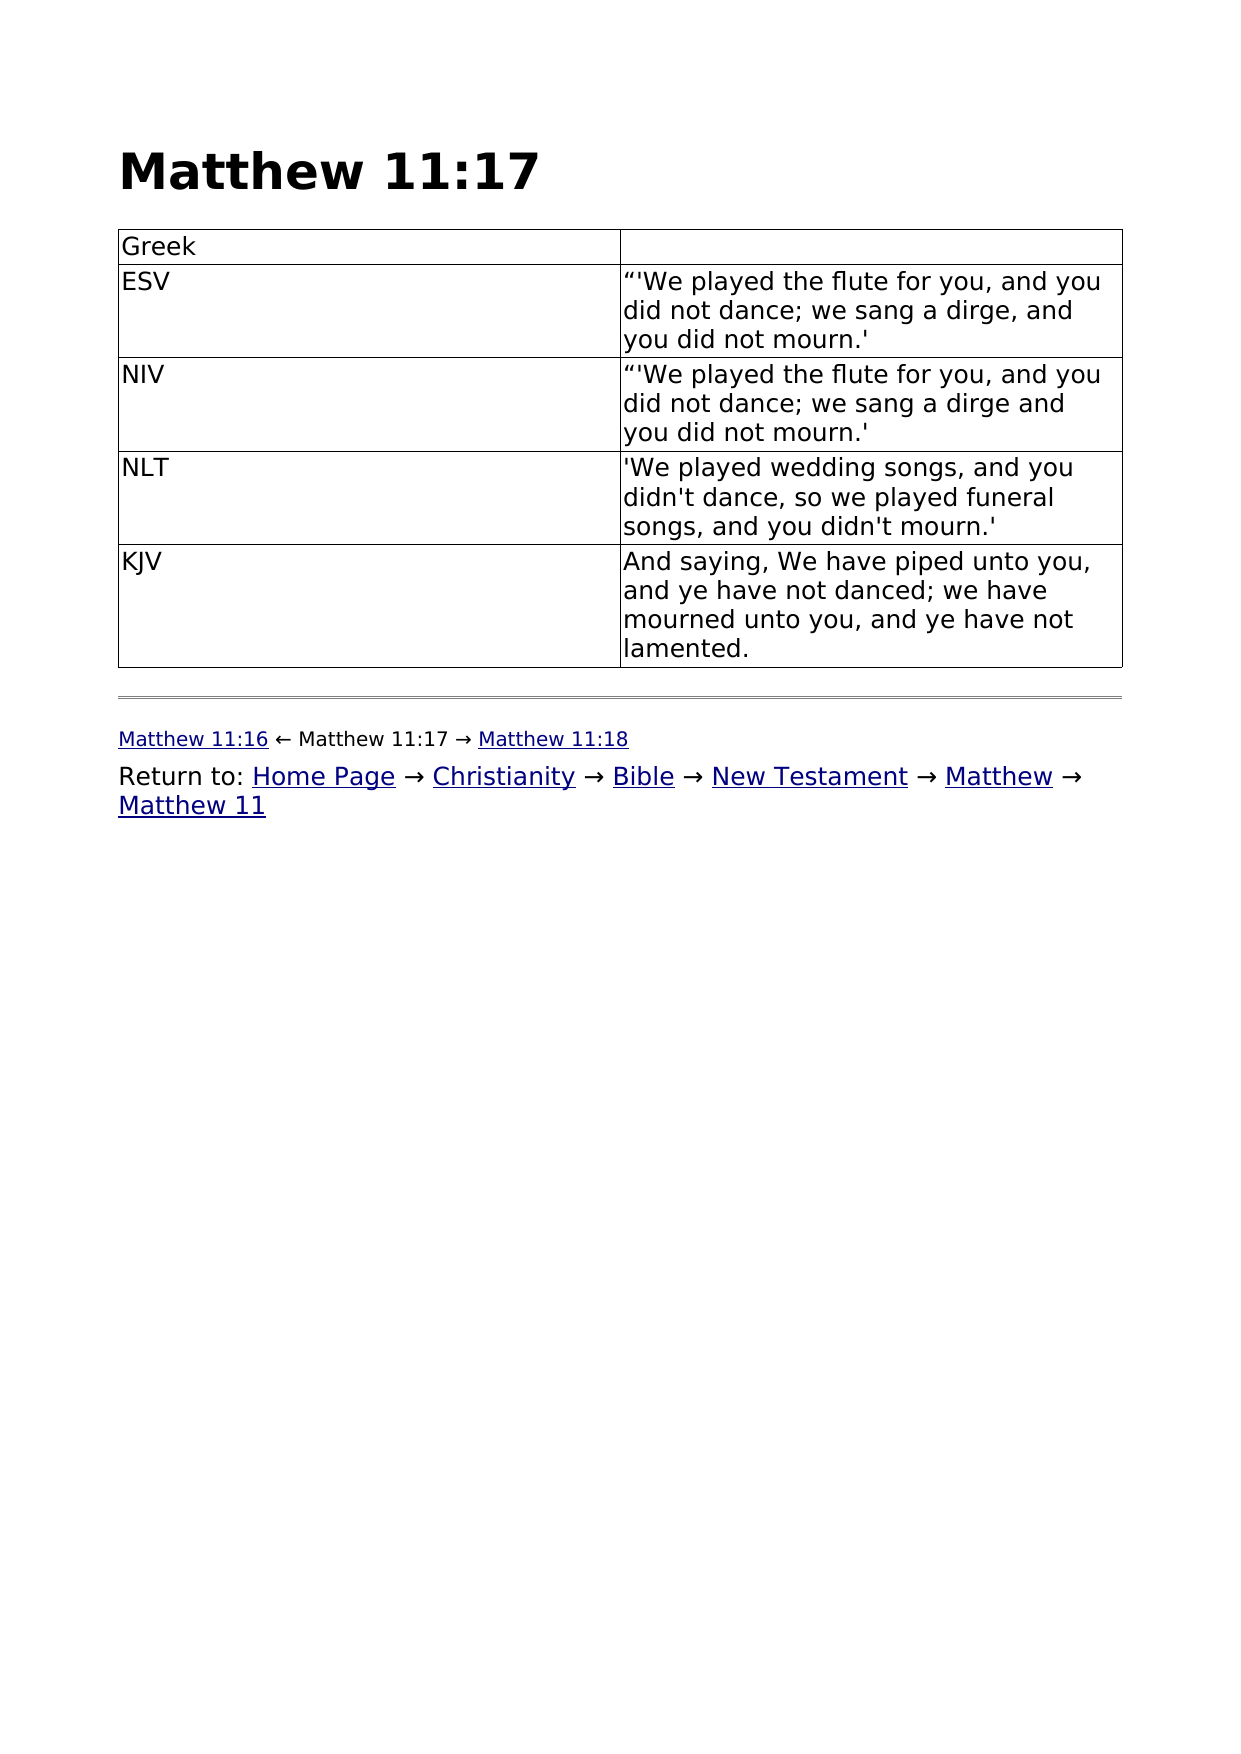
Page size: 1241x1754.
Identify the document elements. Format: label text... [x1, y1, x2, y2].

table_cell KJV [119, 545, 620, 667]
table_cell And saying, We have piped unto you, and ye have not danced; we have mourned unto you, and ye have not lamented. [621, 545, 1122, 667]
subtitle Matthew 11:17 [118, 143, 1122, 201]
table_cell NLT [119, 452, 620, 544]
table_cell “'We played the flute for you, and you did not dance; we sang a dirge, and you did not mourn.' [621, 265, 1122, 357]
table_header Greek [119, 230, 620, 264]
table_cell “'We played the flute for you, and you did not dance; we sang a dirge and you did not mourn.' [621, 358, 1122, 451]
text Matthew 11:16 ← Matthew 11:17 → Matthew 11:18 [118, 728, 1122, 762]
table_cell 'We played wedding songs, and you didn't dance, so we played funeral songs, and you didn't mourn.' [621, 452, 1122, 544]
table_header [621, 230, 1122, 264]
table_cell NIV [119, 358, 620, 451]
table_cell ESV [119, 265, 620, 357]
text Return to: Home Page → Christianity → Bible → New Testament → Matthew → Matthew 11 [118, 762, 1122, 820]
